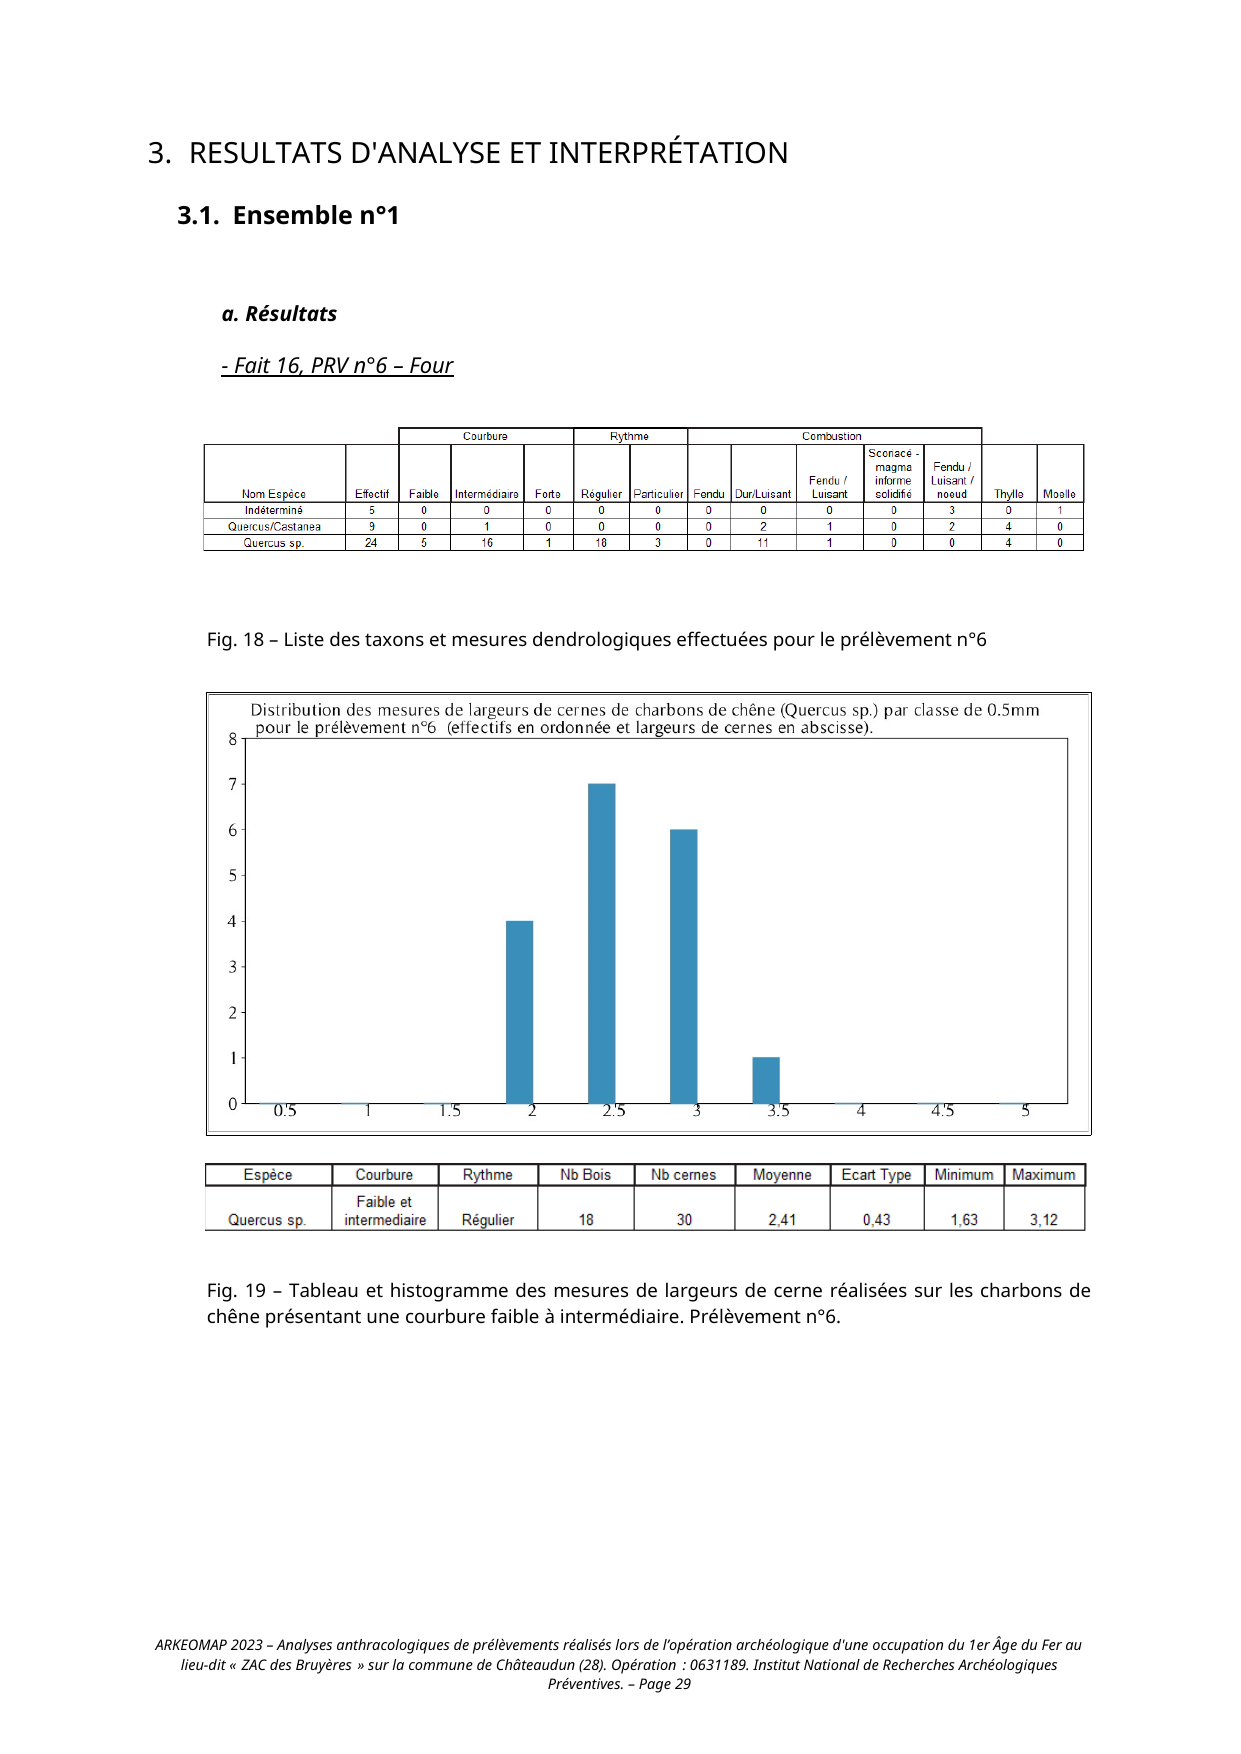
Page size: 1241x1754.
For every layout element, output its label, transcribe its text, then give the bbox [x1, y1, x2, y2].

subtitle - Fait 16, PRV n°6 – Four [148, 350, 1092, 380]
picture [205, 1163, 1091, 1232]
subtitle a. Résultats [148, 299, 1092, 327]
text Fig. 18 – Liste des taxons et mesures dendrologiques effectuées pour le prélèvement n°6 [207, 601, 1092, 652]
subtitle RESULTATS D'ANALYSE ET INTERPRÉTATION [148, 133, 1092, 172]
picture [208, 694, 1089, 1132]
picture [203, 427, 1090, 553]
text Fig. 19 – Tableau et histogramme des mesures de largeurs de cerne réalisées sur les charbons de chêne présentant une courbure faible à intermédiaire. Prélèvement n°6. [207, 1277, 1092, 1328]
subtitle Ensemble n°1 [148, 197, 1092, 231]
